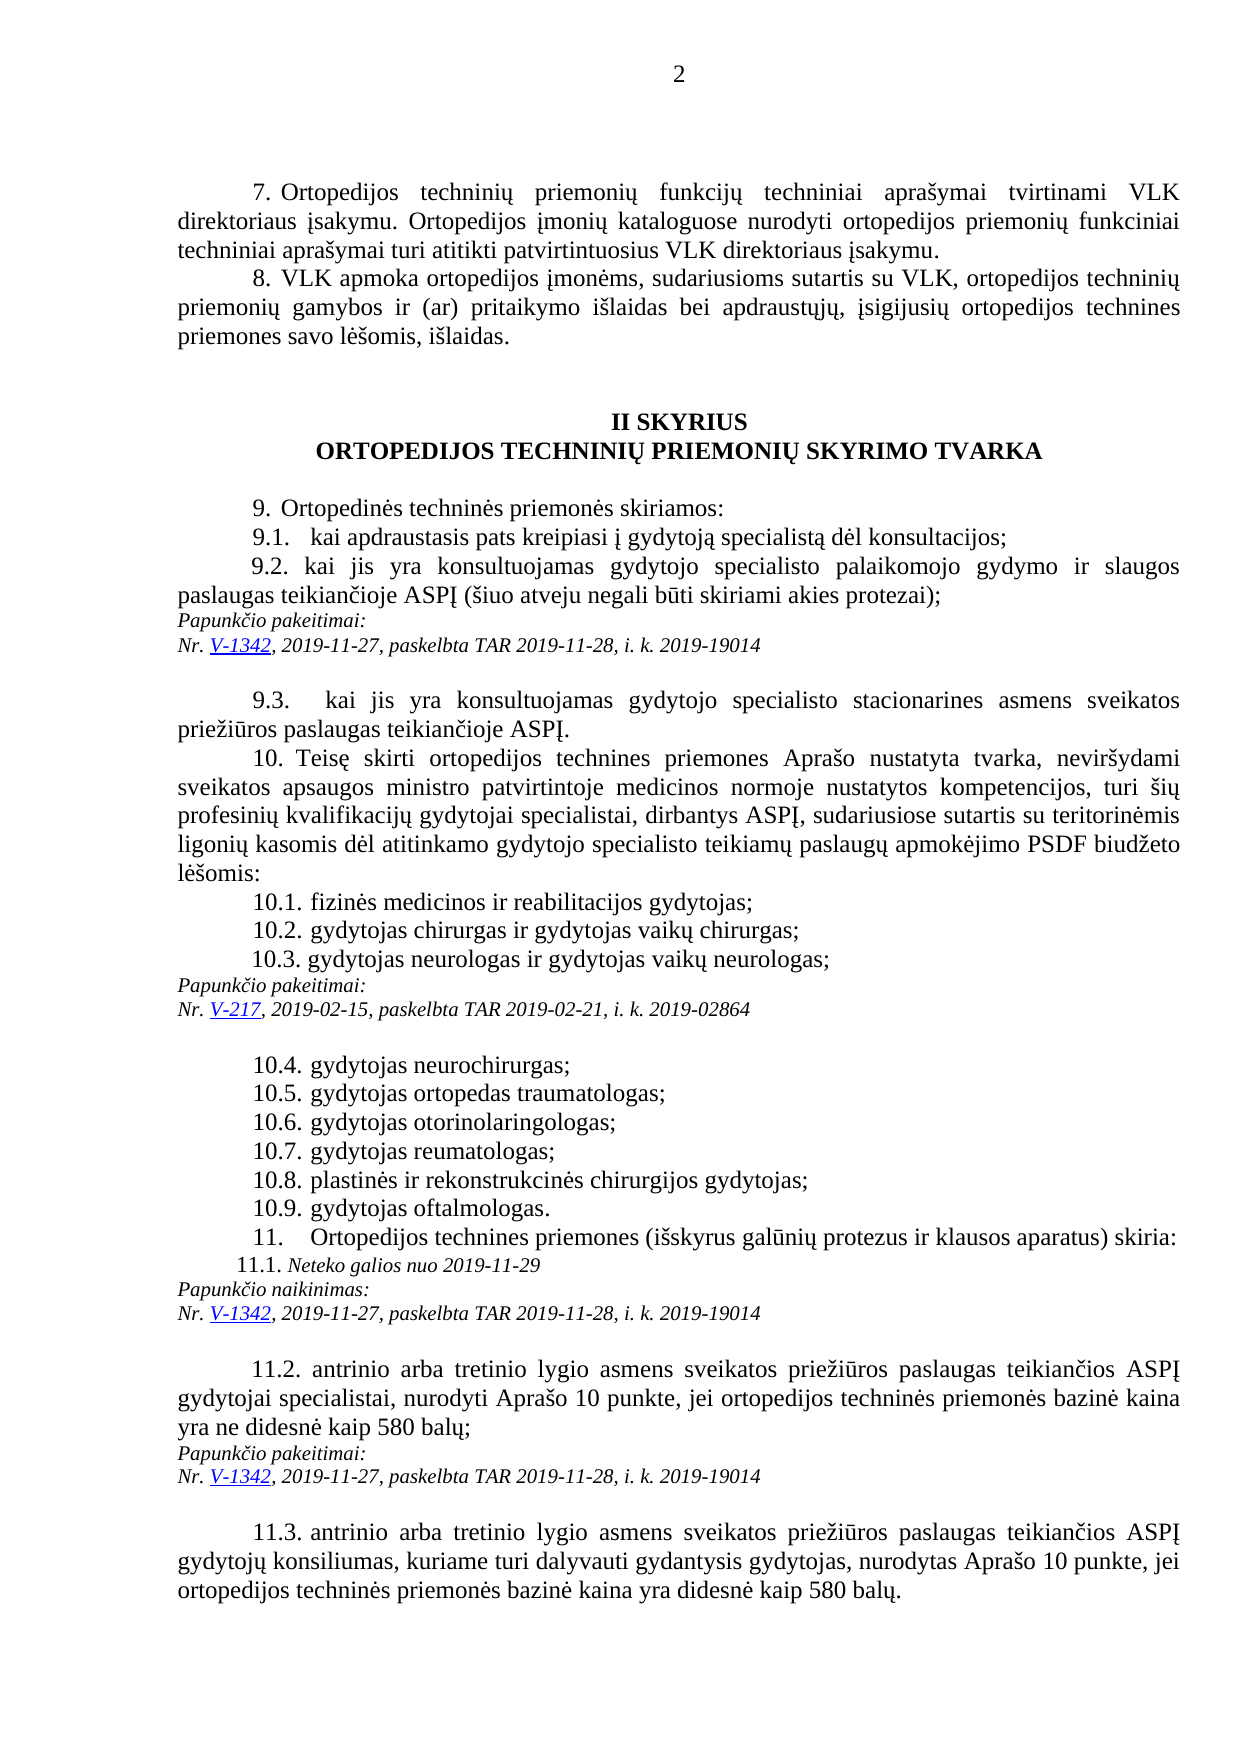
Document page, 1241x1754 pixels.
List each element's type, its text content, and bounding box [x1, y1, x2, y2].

text 10.1. fizinės medicinos ir reabilitacijos gydytojas; [252, 887, 1181, 915]
text 9.2. kai jis yra konsultuojamas gydytojo specialisto palaikomojo gydymo ir slaugos paslaugas teikiančioje ASPĮ (šiuo atveju negali būti skiriami akies protezai); [177, 551, 1181, 608]
text 11. Ortopedijos technines priemones (išskyrus galūnių protezus ir klausos aparatus) skiria: [177, 1222, 1181, 1251]
text 9. Ortopedinės techninės priemonės skiriamos: [177, 493, 1181, 522]
text Nr. V-1342, 2019-11-27, paskelbta TAR 2019-11-28, i. k. 2019-19014 [177, 632, 1181, 657]
text Nr. V-1342, 2019-11-27, paskelbta TAR 2019-11-28, i. k. 2019-19014 [177, 1301, 1181, 1325]
text 11.3. antrinio arba tretinio lygio asmens sveikatos priežiūros paslaugas teikiančios ASPĮ gydytojų konsiliumas, kuriame turi dalyvauti gydantysis gydytojas, nurodytas Aprašo 10 punkte, jei ortopedijos techninės priemonės bazinė kaina yra didesnė kaip 580 balų. [177, 1517, 1181, 1603]
text II SKYRIUS [177, 407, 1181, 436]
text 11.2. antrinio arba tretinio lygio asmens sveikatos priežiūros paslaugas teikiančios ASPĮ gydytojai specialistai, nurodyti Aprašo 10 punkte, jei ortopedijos techninės priemonės bazinė kaina yra ne didesnė kaip 580 balų; [177, 1354, 1181, 1440]
text 7. Ortopedijos techninių priemonių funkcijų techniniai aprašymai tvirtinami VLK direktoriaus įsakymu. Ortopedijos įmonių kataloguose nurodyti ortopedijos priemonių funkciniai techniniai aprašymai turi atitikti patvirtintuosius VLK direktoriaus įsakymu. [177, 177, 1181, 263]
text 10.7. gydytojas reumatologas; [177, 1136, 1181, 1165]
text 10.8. plastinės ir rekonstrukcinės chirurgijos gydytojas; [177, 1165, 1181, 1193]
text 11.1. Neteko galios nuo 2019-11-29 [177, 1251, 1181, 1277]
text Papunkčio pakeitimai: [177, 973, 1181, 997]
text Papunkčio pakeitimai: [177, 608, 1181, 632]
text 9.3. kai jis yra konsultuojamas gydytojo specialisto stacionarines asmens sveikatos priežiūros paslaugas teikiančioje ASPĮ. [177, 685, 1181, 743]
text ORTOPEDIJOS TECHNINIŲ PRIEMONIŲ SKYRIMO TVARKA [177, 436, 1181, 465]
text 10.3. gydytojas neurologas ir gydytojas vaikų neurologas; [177, 944, 1181, 973]
text Papunkčio pakeitimai: [177, 1440, 1181, 1464]
text 9.1. kai apdraustasis pats kreipiasi į gydytoją specialistą dėl konsultacijos; [177, 522, 1181, 551]
text 10.6. gydytojas otorinolaringologas; [177, 1107, 1181, 1136]
text 10.4. gydytojas neurochirurgas; [177, 1050, 1181, 1078]
text 10.9. gydytojas oftalmologas. [177, 1193, 1181, 1222]
text 10.2. gydytojas chirurgas ir gydytojas vaikų chirurgas; [177, 915, 1181, 944]
text 8. VLK apmoka ortopedijos įmonėms, sudariusioms sutartis su VLK, ortopedijos techninių priemonių gamybos ir (ar) pritaikymo išlaidas bei apdraustųjų, įsigijusių ortopedijos technines priemones savo lėšomis, išlaidas. [177, 263, 1181, 350]
text Papunkčio naikinimas: [177, 1277, 1181, 1301]
text 10.5. gydytojas ortopedas traumatologas; [177, 1078, 1181, 1107]
text 10. Teisę skirti ortopedijos technines priemones Aprašo nustatyta tvarka, neviršydami sveikatos apsaugos ministro patvirtintoje medicinos normoje nustatytos kompetencijos, turi šių profesinių kvalifikacijų gydytojai specialistai, dirbantys ASPĮ, sudariusiose sutartis su teritorinėmis ligonių kasomis dėl atitinkamo gydytojo specialisto teikiamų paslaugų apmokėjimo PSDF biudžeto lėšomis: [177, 743, 1181, 887]
text Nr. V-1342, 2019-11-27, paskelbta TAR 2019-11-28, i. k. 2019-19014 [177, 1464, 1181, 1488]
text Nr. V-217, 2019-02-15, paskelbta TAR 2019-02-21, i. k. 2019-02864 [177, 997, 1181, 1021]
